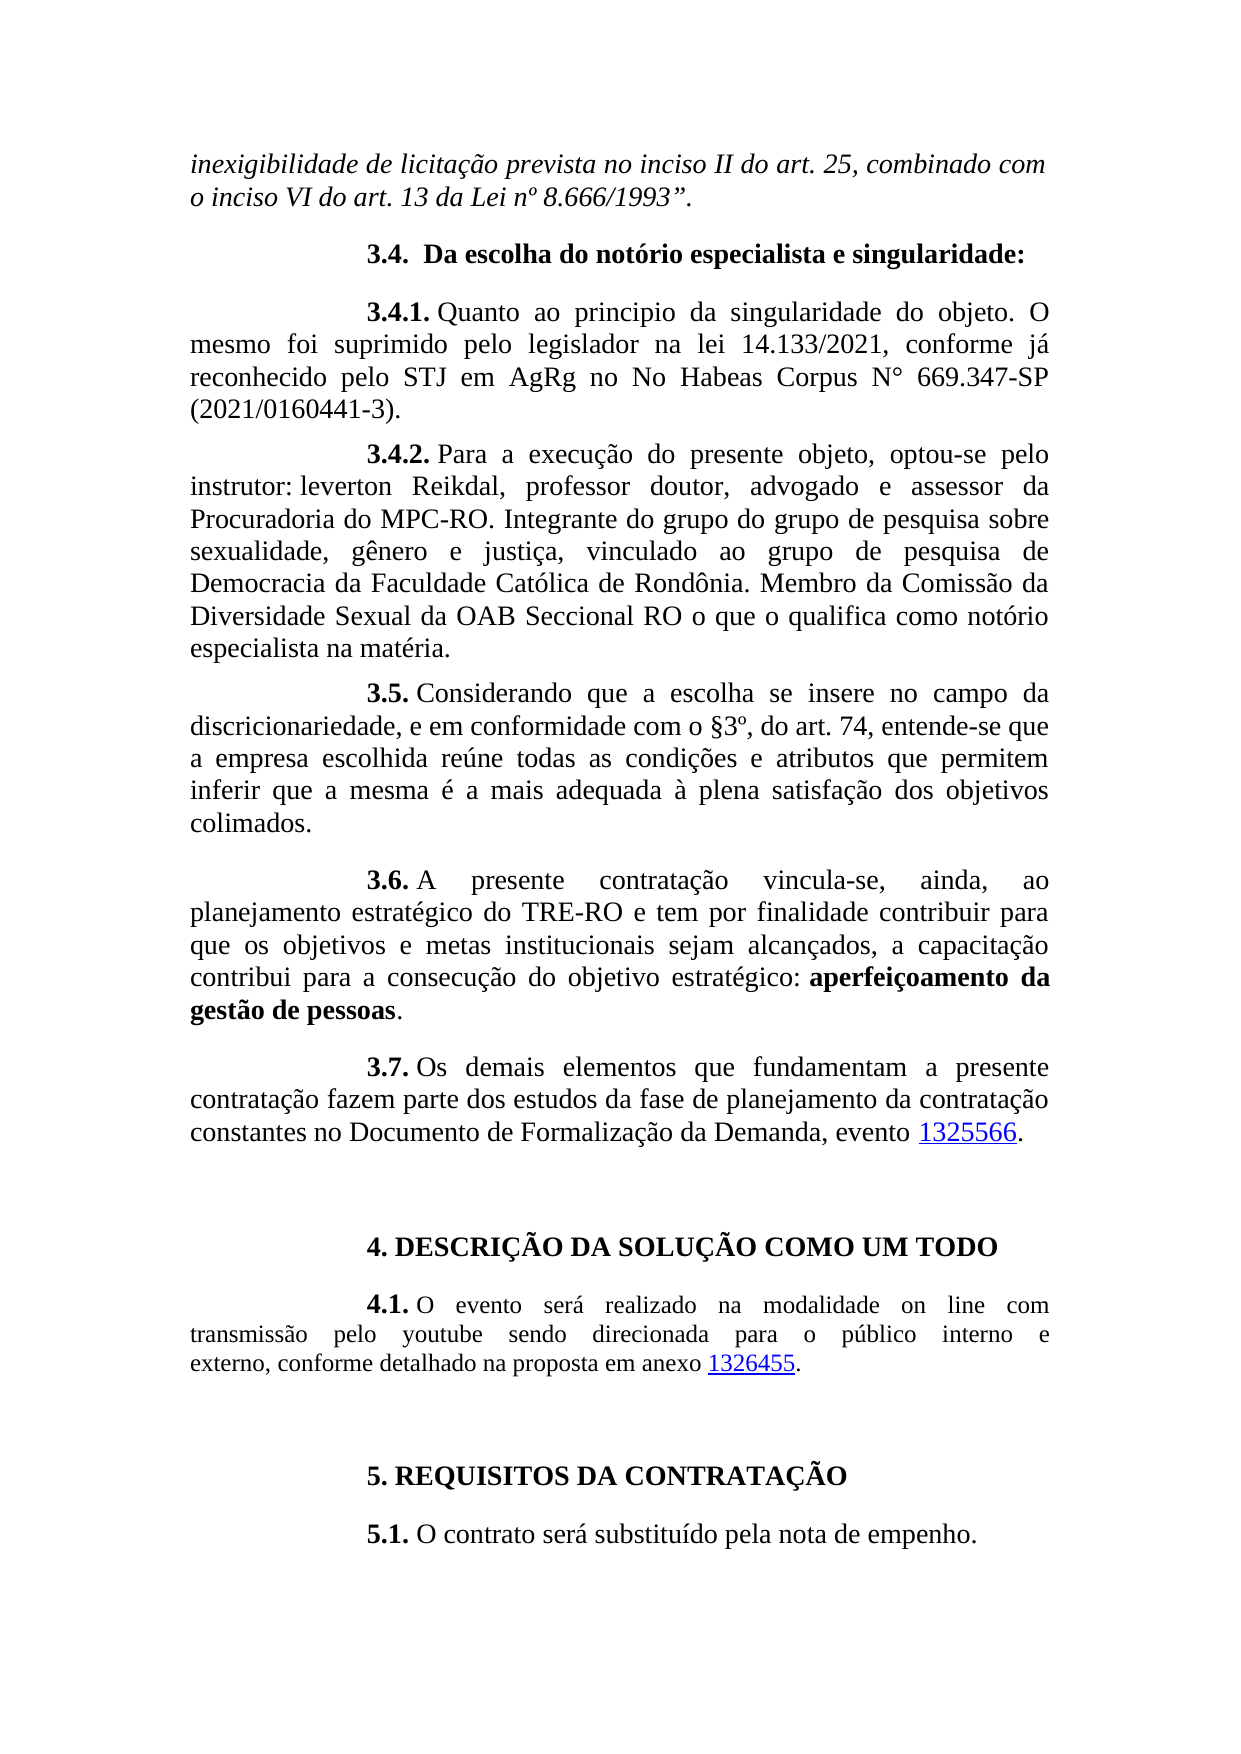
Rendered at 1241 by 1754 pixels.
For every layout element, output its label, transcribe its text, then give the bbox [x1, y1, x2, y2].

text 3.4.2. Para a execução do presente objeto, optou-se pelo instrutor: leverton Reikdal, professor doutor, advogado e assessor da Procuradoria do MPC-RO. Integrante do grupo do grupo de pesquisa sobre sexualidade, gênero e justiça, vinculado ao grupo de pesquisa de Democracia da Faculdade Católica de Rondônia. Membro da Comissão da Diversidade Sexual da OAB Seccional RO o que o qualifica como notório especialista na matéria. [190, 437, 1051, 664]
text 5.1. O contrato será substituído pela nota de empenho. [190, 1517, 1051, 1549]
text 4. DESCRIÇÃO DA SOLUÇÃO COMO UM TODO [190, 1230, 1051, 1262]
text inexigibilidade de licitação prevista no inciso II do art. 25, combinado com o inciso VI do art. 13 da Lei nº 8.666/1993”. [190, 148, 1051, 212]
text 4.1. O evento será realizado na modalidade on line com transmissão pelo youtube sendo direcionada para o público interno e externo, conforme detalhado na proposta em anexo 1326455. [190, 1287, 1051, 1377]
text 3.5. Considerando que a escolha se insere no campo da discricionariedade, e em conformidade com o §3º, do art. 74, entende-se que a empresa escolhida reúne todas as condições e atributos que permitem inferir que a mesma é a mais adequada à plena satisfação dos objetivos colimados. [190, 676, 1051, 838]
text 3.4.1. Quanto ao principio da singularidade do objeto. O mesmo foi suprimido pelo legislador na lei 14.133/2021, conforme já reconhecido pelo STJ em AgRg no No Habeas Corpus N° 669.347-SP (2021/0160441-3). [190, 295, 1051, 424]
text 3.4. Da escolha do notório especialista e singularidade: [190, 237, 1051, 270]
text 3.6. A presente contratação vincula-se, ainda, ao planejamento estratégico do TRE-RO e tem por finalidade contribuir para que os objetivos e metas institucionais sejam alcançados, a capacitação contribui para a consecução do objetivo estratégico: aperfeiçoamento da gestão de pessoas. [190, 863, 1051, 1025]
text 3.7. Os demais elementos que fundamentam a presente contratação fazem parte dos estudos da fase de planejamento da contratação constantes no Documento de Formalização da Demanda, evento 1325566. [190, 1050, 1051, 1147]
text 5. REQUISITOS DA CONTRATAÇÃO [190, 1459, 1051, 1492]
